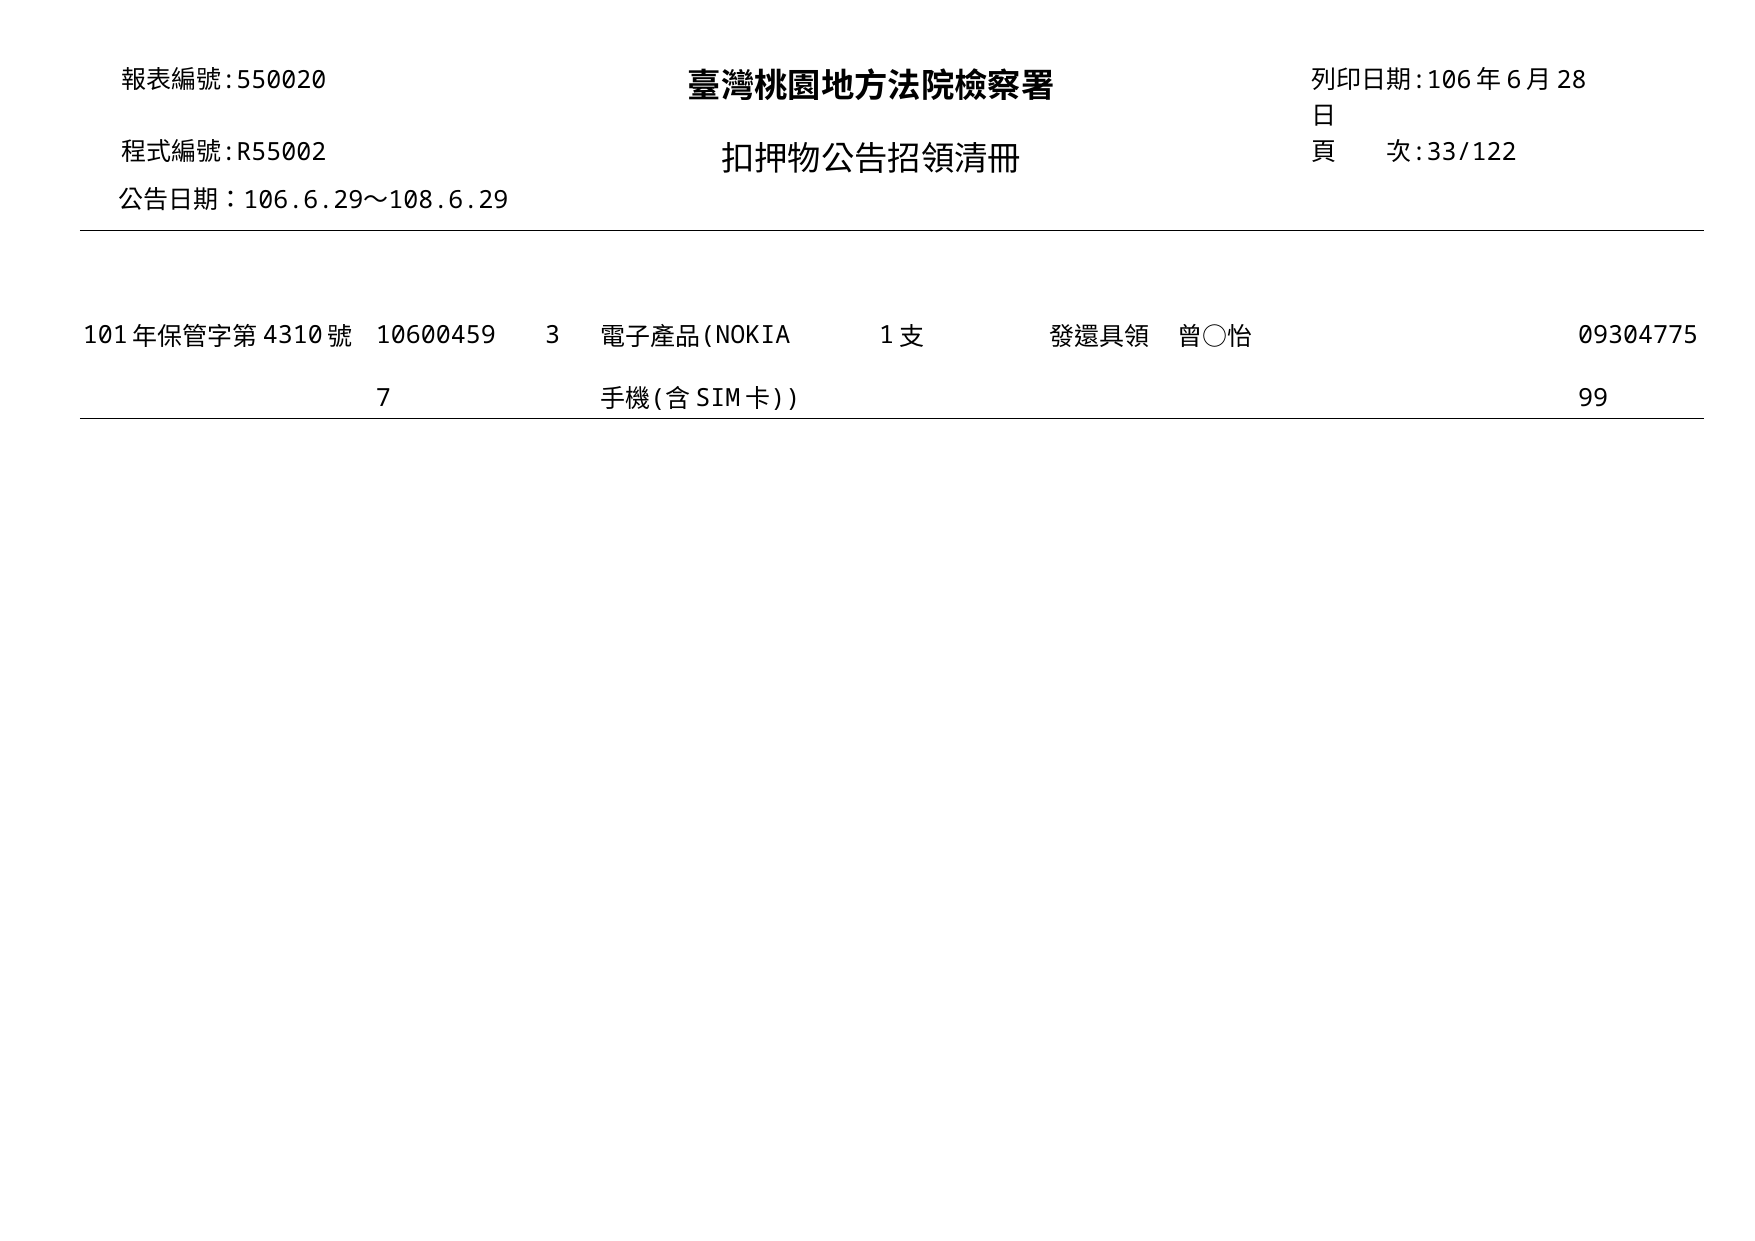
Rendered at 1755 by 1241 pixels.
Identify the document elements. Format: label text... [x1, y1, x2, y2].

table_cell 1支 [808, 231, 927, 417]
table_cell [927, 231, 1046, 417]
table_cell 3 [507, 231, 597, 417]
table_cell 發還具領 [1046, 231, 1175, 417]
table_cell 106004597 [373, 231, 507, 417]
table_cell [1317, 231, 1575, 417]
table_cell 曾○怡 [1175, 231, 1317, 417]
table_cell 101年保管字第4310號 [80, 231, 373, 417]
table_cell 0930477599 [1575, 231, 1704, 417]
table_cell 電子產品(NOKIA手機(含SIM卡)) [597, 231, 807, 417]
